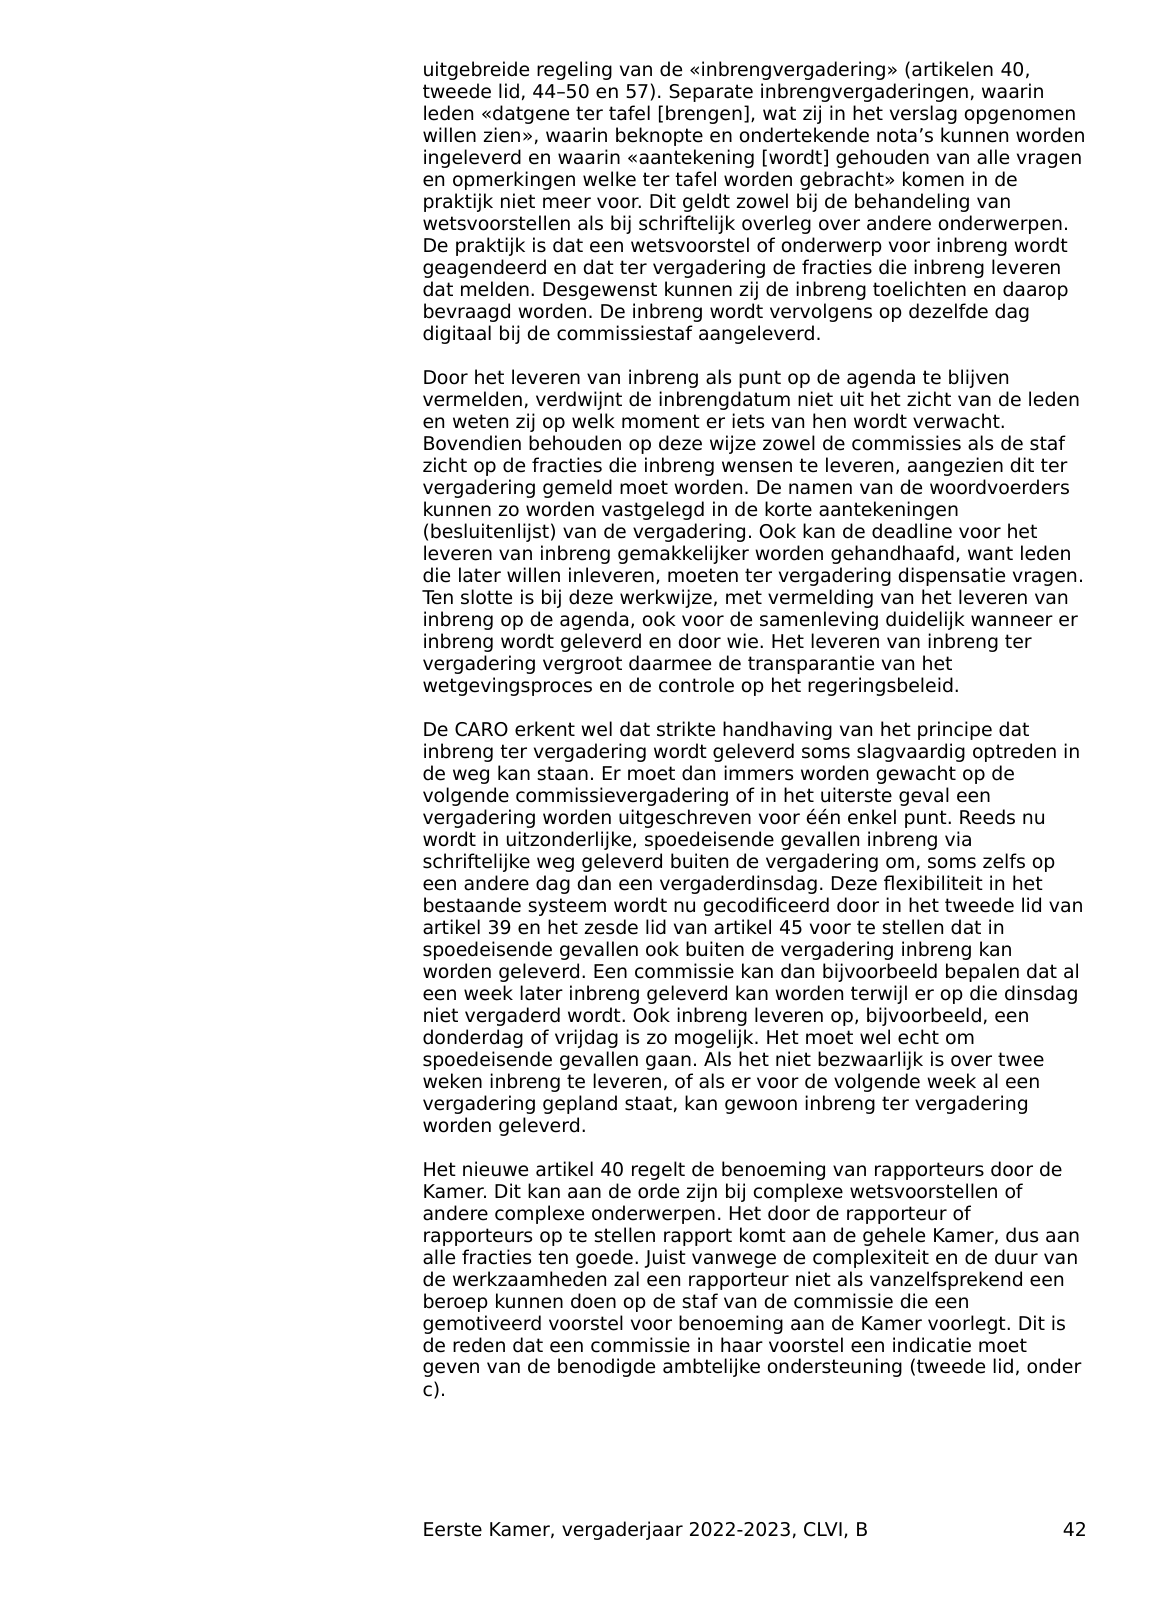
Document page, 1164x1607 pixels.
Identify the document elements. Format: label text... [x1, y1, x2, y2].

text Door het leveren van inbreng als punt op de agenda te blijven vermelden, verdwijnt de inbrengdatum niet uit het zicht van de leden en weten zij op welk moment er iets van hen wordt verwacht. Bovendien behouden op deze wijze zowel de commissies als de staf zicht op de fracties die inbreng wensen te leveren, aangezien dit ter vergadering gemeld moet worden. De namen van de woordvoerders kunnen zo worden vastgelegd in de korte aantekeningen (besluitenlijst) van de vergadering. Ook kan de deadline voor het leveren van inbreng gemakkelijker worden gehandhaafd, want leden die later willen inleveren, moeten ter vergadering dispensatie vragen. Ten slotte is bij deze werkwijze, met vermelding van het leveren van inbreng op de agenda, ook voor de samenleving duidelijk wanneer er inbreng wordt geleverd en door wie. Het leveren van inbreng ter vergadering vergroot daarmee de transparantie van het wetgevingsproces en de controle op het regeringsbeleid. [422, 367, 1087, 697]
text uitgebreide regeling van de «inbrengvergadering» (artikelen 40, tweede lid, 44–50 en 57). Separate inbrengvergaderingen, waarin leden «datgene ter tafel [brengen], wat zij in het verslag opgenomen willen zien», waarin beknopte en ondertekende nota’s kunnen worden ingeleverd en waarin «aantekening [wordt] gehouden van alle vragen en opmerkingen welke ter tafel worden gebracht» komen in de praktijk niet meer voor. Dit geldt zowel bij de behandeling van wetsvoorstellen als bij schriftelijk overleg over andere onderwerpen. De praktijk is dat een wetsvoorstel of onderwerp voor inbreng wordt geagendeerd en dat ter vergadering de fracties die inbreng leveren dat melden. Desgewenst kunnen zij de inbreng toelichten en daarop bevraagd worden. De inbreng wordt vervolgens op dezelfde dag digitaal bij de commissiestaf aangeleverd. [422, 59, 1087, 345]
text Het nieuwe artikel 40 regelt de benoeming van rapporteurs door de Kamer. Dit kan aan de orde zijn bij complexe wetsvoorstellen of andere complexe onderwerpen. Het door de rapporteur of rapporteurs op te stellen rapport komt aan de gehele Kamer, dus aan alle fracties ten goede. Juist vanwege de complexiteit en de duur van de werkzaamheden zal een rapporteur niet als vanzelfsprekend een beroep kunnen doen op de staf van de commissie die een gemotiveerd voorstel voor benoeming aan de Kamer voorlegt. Dit is de reden dat een commissie in haar voorstel een indicatie moet geven van de benodigde ambtelijke ondersteuning (tweede lid, onder c). [422, 1159, 1087, 1400]
text De CARO erkent wel dat strikte handhaving van het principe dat inbreng ter vergadering wordt geleverd soms slagvaardig optreden in de weg kan staan. Er moet dan immers worden gewacht op de volgende commissievergadering of in het uiterste geval een vergadering worden uitgeschreven voor één enkel punt. Reeds nu wordt in uitzonderlijke, spoedeisende gevallen inbreng via schriftelijke weg geleverd buiten de vergadering om, soms zelfs op een andere dag dan een vergaderdinsdag. Deze flexibiliteit in het bestaande systeem wordt nu gecodificeerd door in het tweede lid van artikel 39 en het zesde lid van artikel 45 voor te stellen dat in spoedeisende gevallen ook buiten de vergadering inbreng kan worden geleverd. Een commissie kan dan bijvoorbeeld bepalen dat al een week later inbreng geleverd kan worden terwijl er op die dinsdag niet vergaderd wordt. Ook inbreng leveren op, bijvoorbeeld, een donderdag of vrijdag is zo mogelijk. Het moet wel echt om spoedeisende gevallen gaan. Als het niet bezwaarlijk is over twee weken inbreng te leveren, of als er voor de volgende week al een vergadering gepland staat, kan gewoon inbreng ter vergadering worden geleverd. [422, 719, 1087, 1136]
